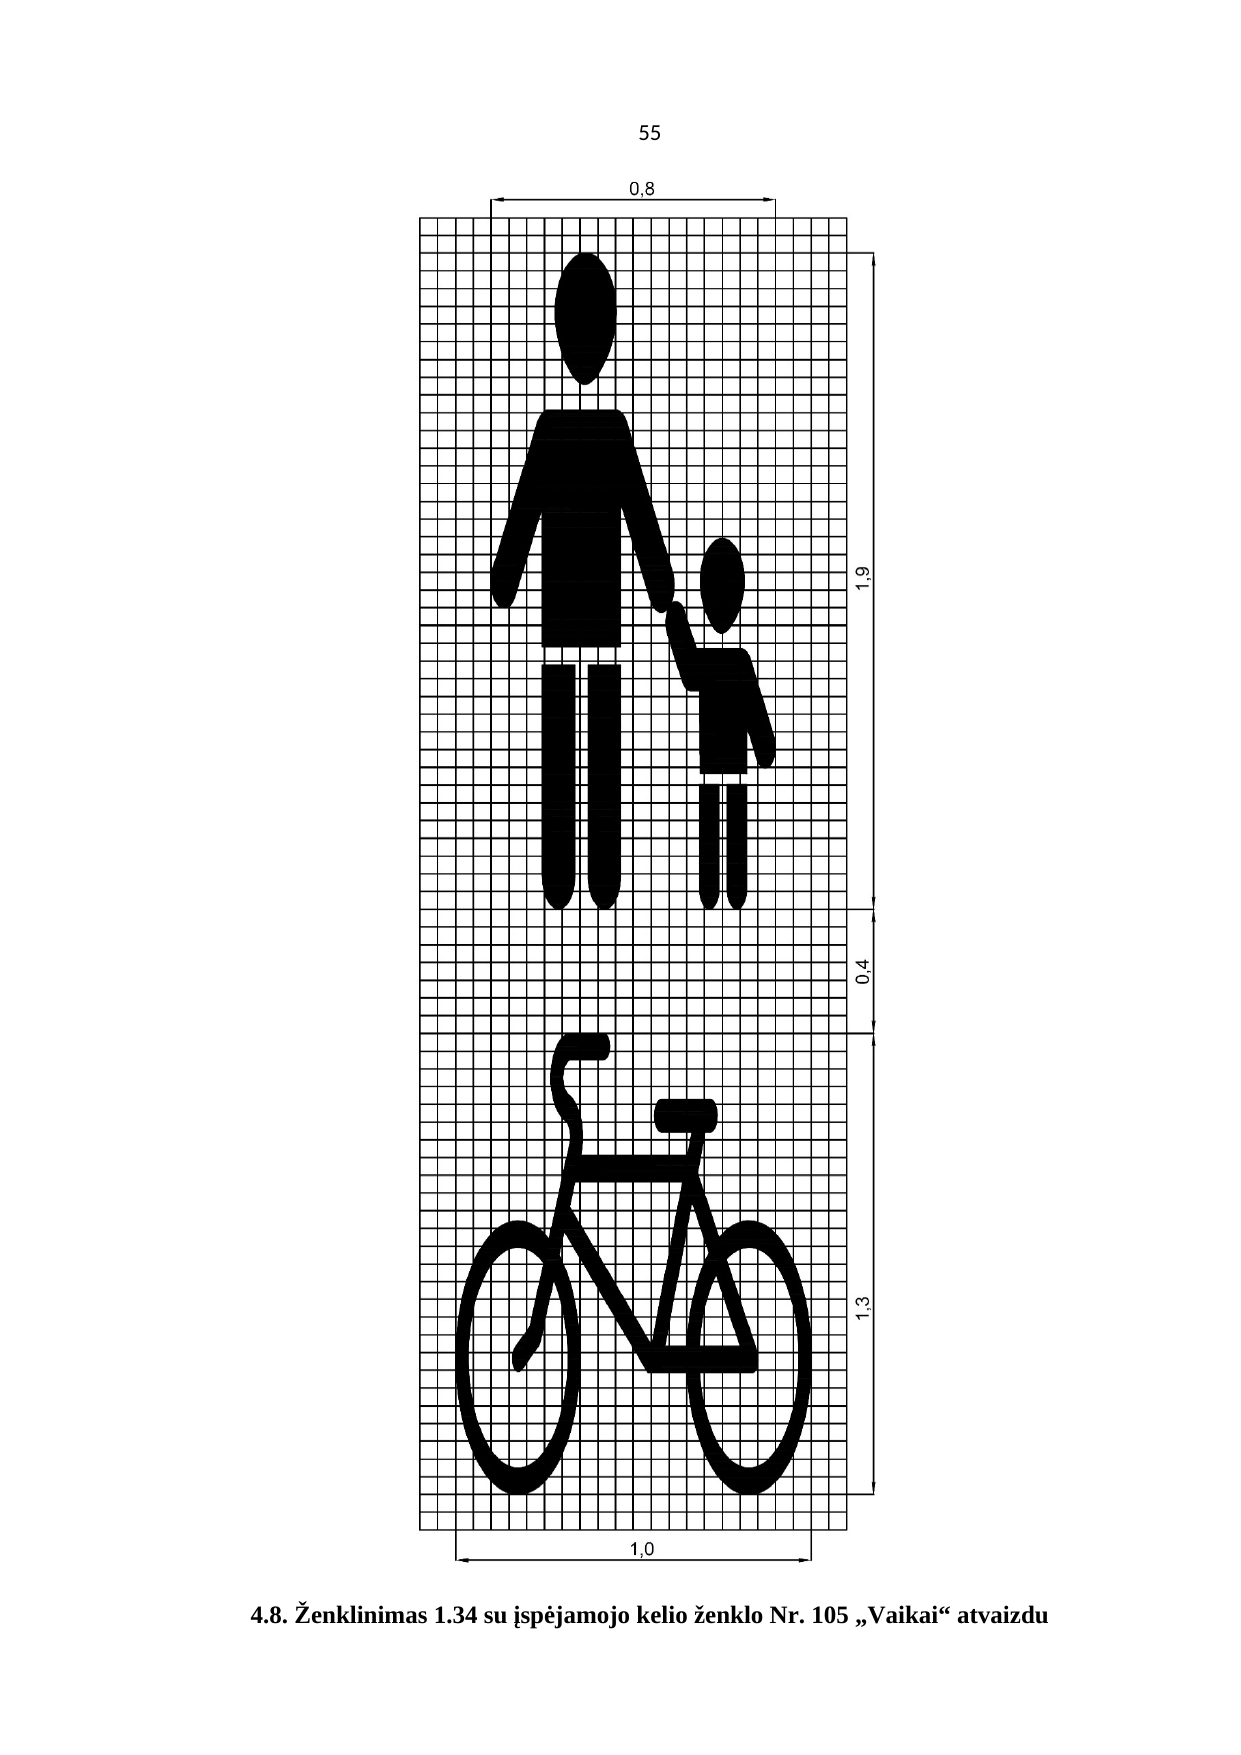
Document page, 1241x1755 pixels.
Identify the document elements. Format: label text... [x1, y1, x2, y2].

text 4.8. Ženklinimas 1.34 su įspėjamojo kelio ženklo Nr. 105 „Vaikai“ atvaizdu [177, 1600, 1122, 1628]
